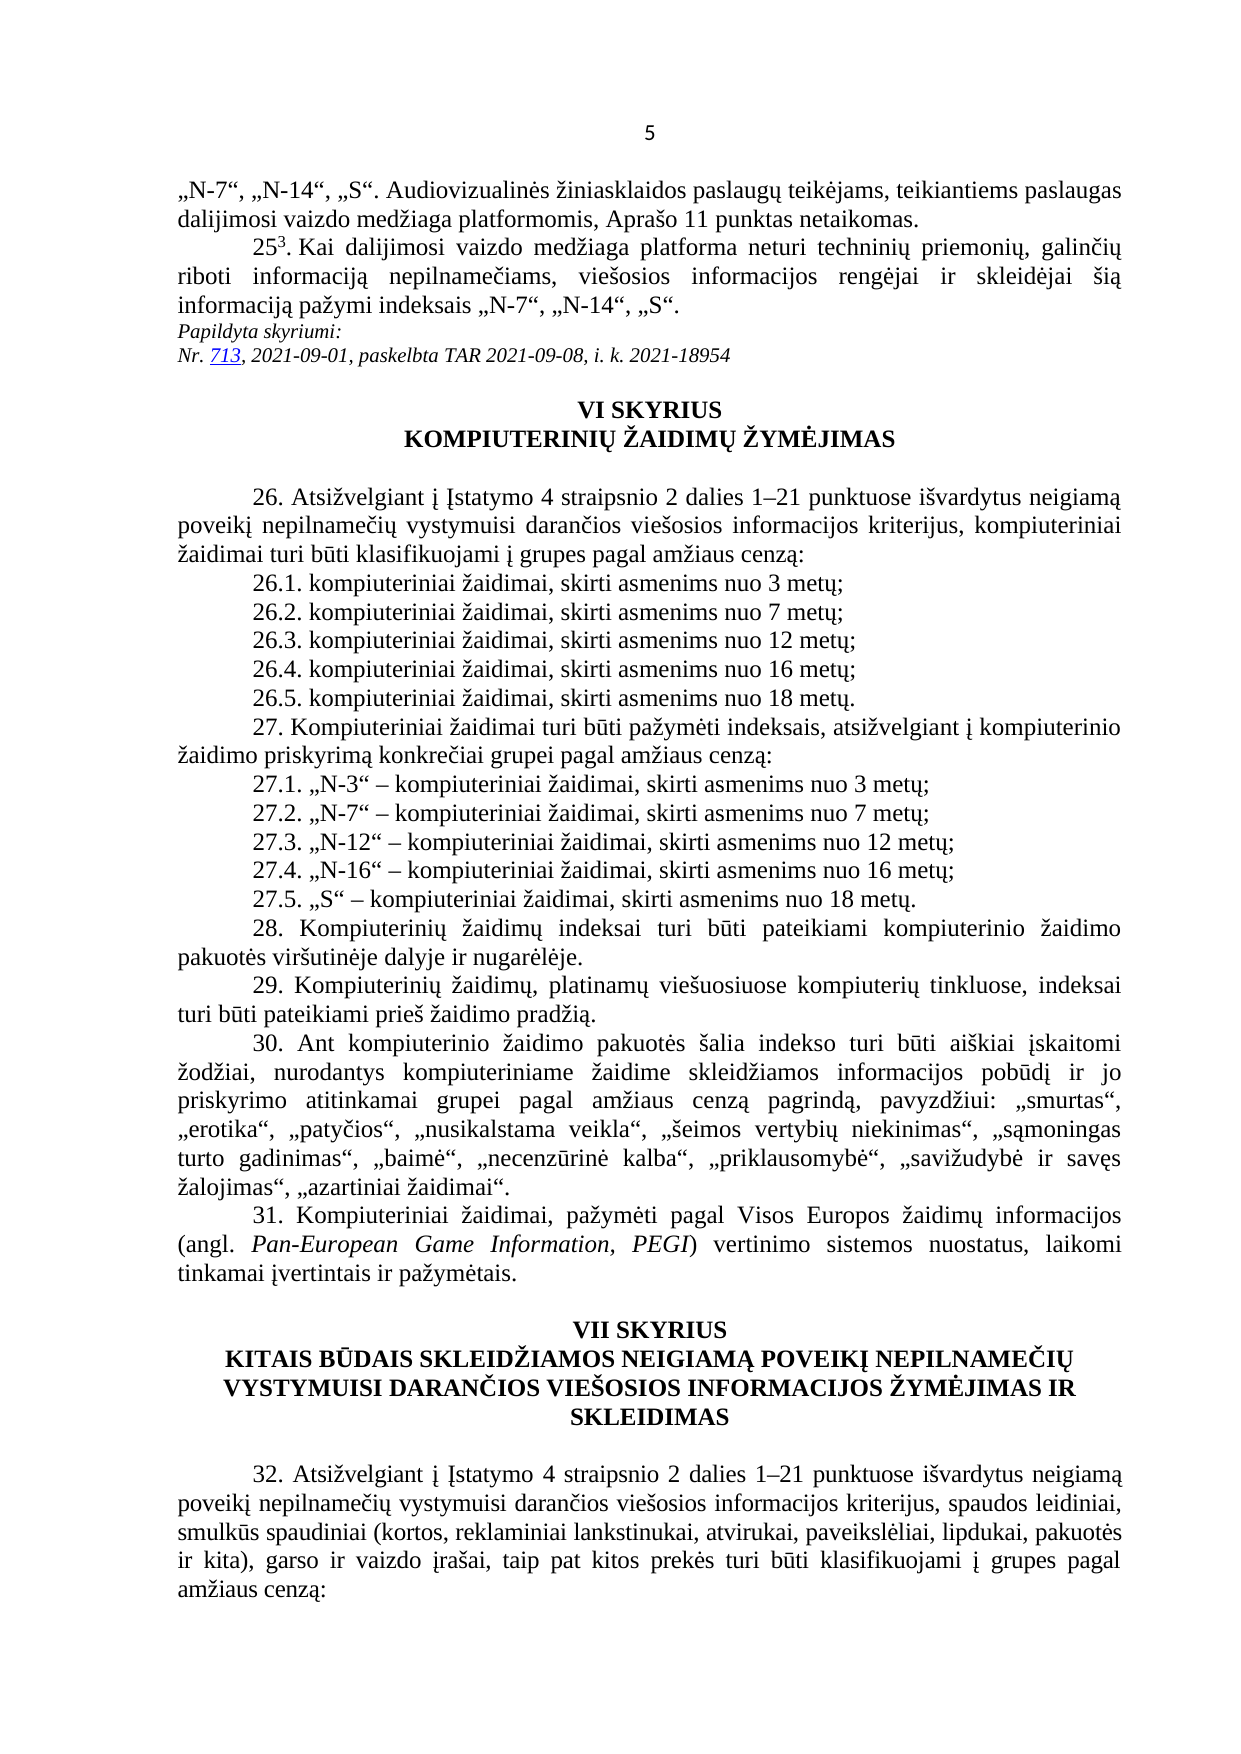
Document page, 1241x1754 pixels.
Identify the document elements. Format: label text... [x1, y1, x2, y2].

text 30. Ant kompiuterinio žaidimo pakuotės šalia indekso turi būti aiškiai įskaitomi žodžiai, nurodantys kompiuteriniame žaidime skleidžiamos informacijos pobūdį ir jo priskyrimo atitinkamai grupei pagal amžiaus cenzą pagrindą, pavyzdžiui: „smurtas“, „erotika“, „patyčios“, „nusikalstama veikla“, „šeimos vertybių niekinimas“, „sąmoningas turto gadinimas“, „baimė“, „necenzūrinė kalba“, „priklausomybė“, „savižudybė ir savęs žalojimas“, „azartiniai žaidimai“. [177, 1028, 1122, 1201]
text „N‑7“, „N-14“, „S“. Audiovizualinės žiniasklaidos paslaugų teikėjams, teikiantiems paslaugas dalijimosi vaizdo medžiaga platformomis, Aprašo 11 punktas netaikomas. [177, 175, 1122, 232]
text 27. Kompiuteriniai žaidimai turi būti pažymėti indeksais, atsižvelgiant į kompiuterinio žaidimo priskyrimą konkrečiai grupei pagal amžiaus cenzą: [177, 712, 1122, 769]
text 32. Atsižvelgiant į Įstatymo 4 straipsnio 2 dalies 1–21 punktuose išvardytus neigiamą poveikį nepilnamečių vystymuisi darančios viešosios informacijos kriterijus, spaudos leidiniai, smulkūs spaudiniai (kortos, reklaminiai lankstinukai, atvirukai, paveikslėliai, lipdukai, pakuotės ir kita), garso ir vaizdo įrašai, taip pat kitos prekės turi būti klasifikuojami į grupes pagal amžiaus cenzą: [177, 1459, 1122, 1603]
text 253. Kai dalijimosi vaizdo medžiaga platforma neturi techninių priemonių, galinčių riboti informaciją nepilnamečiams, viešosios informacijos rengėjai ir skleidėjai šią informaciją pažymi indeksais „N-7“, „N-14“, „S“. [177, 232, 1122, 319]
text VII SKYRIUS [177, 1316, 1122, 1344]
text 27.3. „N-12“ – kompiuteriniai žaidimai, skirti asmenims nuo 12 metų; [177, 827, 1122, 856]
text VI SKYRIUS [177, 396, 1122, 424]
text 28. Kompiuterinių žaidimų indeksai turi būti pateikiami kompiuterinio žaidimo pakuotės viršutinėje dalyje ir nugarėlėje. [177, 913, 1122, 971]
text 29. Kompiuterinių žaidimų, platinamų viešuosiuose kompiuterių tinkluose, indeksai turi būti pateikiami prieš žaidimo pradžią. [177, 971, 1122, 1028]
text 27.5. „S“ – kompiuteriniai žaidimai, skirti asmenims nuo 18 metų. [177, 884, 1122, 913]
text 31. Kompiuteriniai žaidimai, pažymėti pagal Visos Europos žaidimų informacijos (angl. Pan-European Game Information, PEGI) vertinimo sistemos nuostatus, laikomi tinkamai įvertintais ir pažymėtais. [177, 1201, 1122, 1287]
text 27.1. „N-3“ – kompiuteriniai žaidimai, skirti asmenims nuo 3 metų; [177, 769, 1122, 798]
text 26. Atsižvelgiant į Įstatymo 4 straipsnio 2 dalies 1–21 punktuose išvardytus neigiamą poveikį nepilnamečių vystymuisi darančios viešosios informacijos kriterijus, kompiuteriniai žaidimai turi būti klasifikuojami į grupes pagal amžiaus cenzą: [177, 482, 1122, 568]
text 26.3. kompiuteriniai žaidimai, skirti asmenims nuo 12 metų; [177, 626, 1122, 654]
text 27.2. „N-7“ – kompiuteriniai žaidimai, skirti asmenims nuo 7 metų; [177, 798, 1122, 827]
text Papildyta skyriumi: [177, 319, 1122, 343]
text Nr. 713, 2021-09-01, paskelbta TAR 2021-09-08, i. k. 2021-18954 [177, 343, 1122, 367]
text 27.4. „N-16“ – kompiuteriniai žaidimai, skirti asmenims nuo 16 metų; [177, 856, 1122, 884]
text KITAIS BŪDAIS SKLEIDŽIAMOS NEIGIAMĄ POVEIKĮ NEPILNAMEČIŲ VYSTYMUISI DARANČIOS VIEŠOSIOS INFORMACIJOS ŽYMĖJIMAS IR SKLEIDIMAS [177, 1344, 1122, 1431]
text 26.1. kompiuteriniai žaidimai, skirti asmenims nuo 3 metų; [177, 568, 1122, 597]
text 26.4. kompiuteriniai žaidimai, skirti asmenims nuo 16 metų; [177, 654, 1122, 683]
text KOMPIUTERINIŲ ŽAIDIMŲ ŽYMĖJIMAS [177, 424, 1122, 453]
text 26.5. kompiuteriniai žaidimai, skirti asmenims nuo 18 metų. [177, 683, 1122, 712]
text 26.2. kompiuteriniai žaidimai, skirti asmenims nuo 7 metų; [177, 597, 1122, 626]
